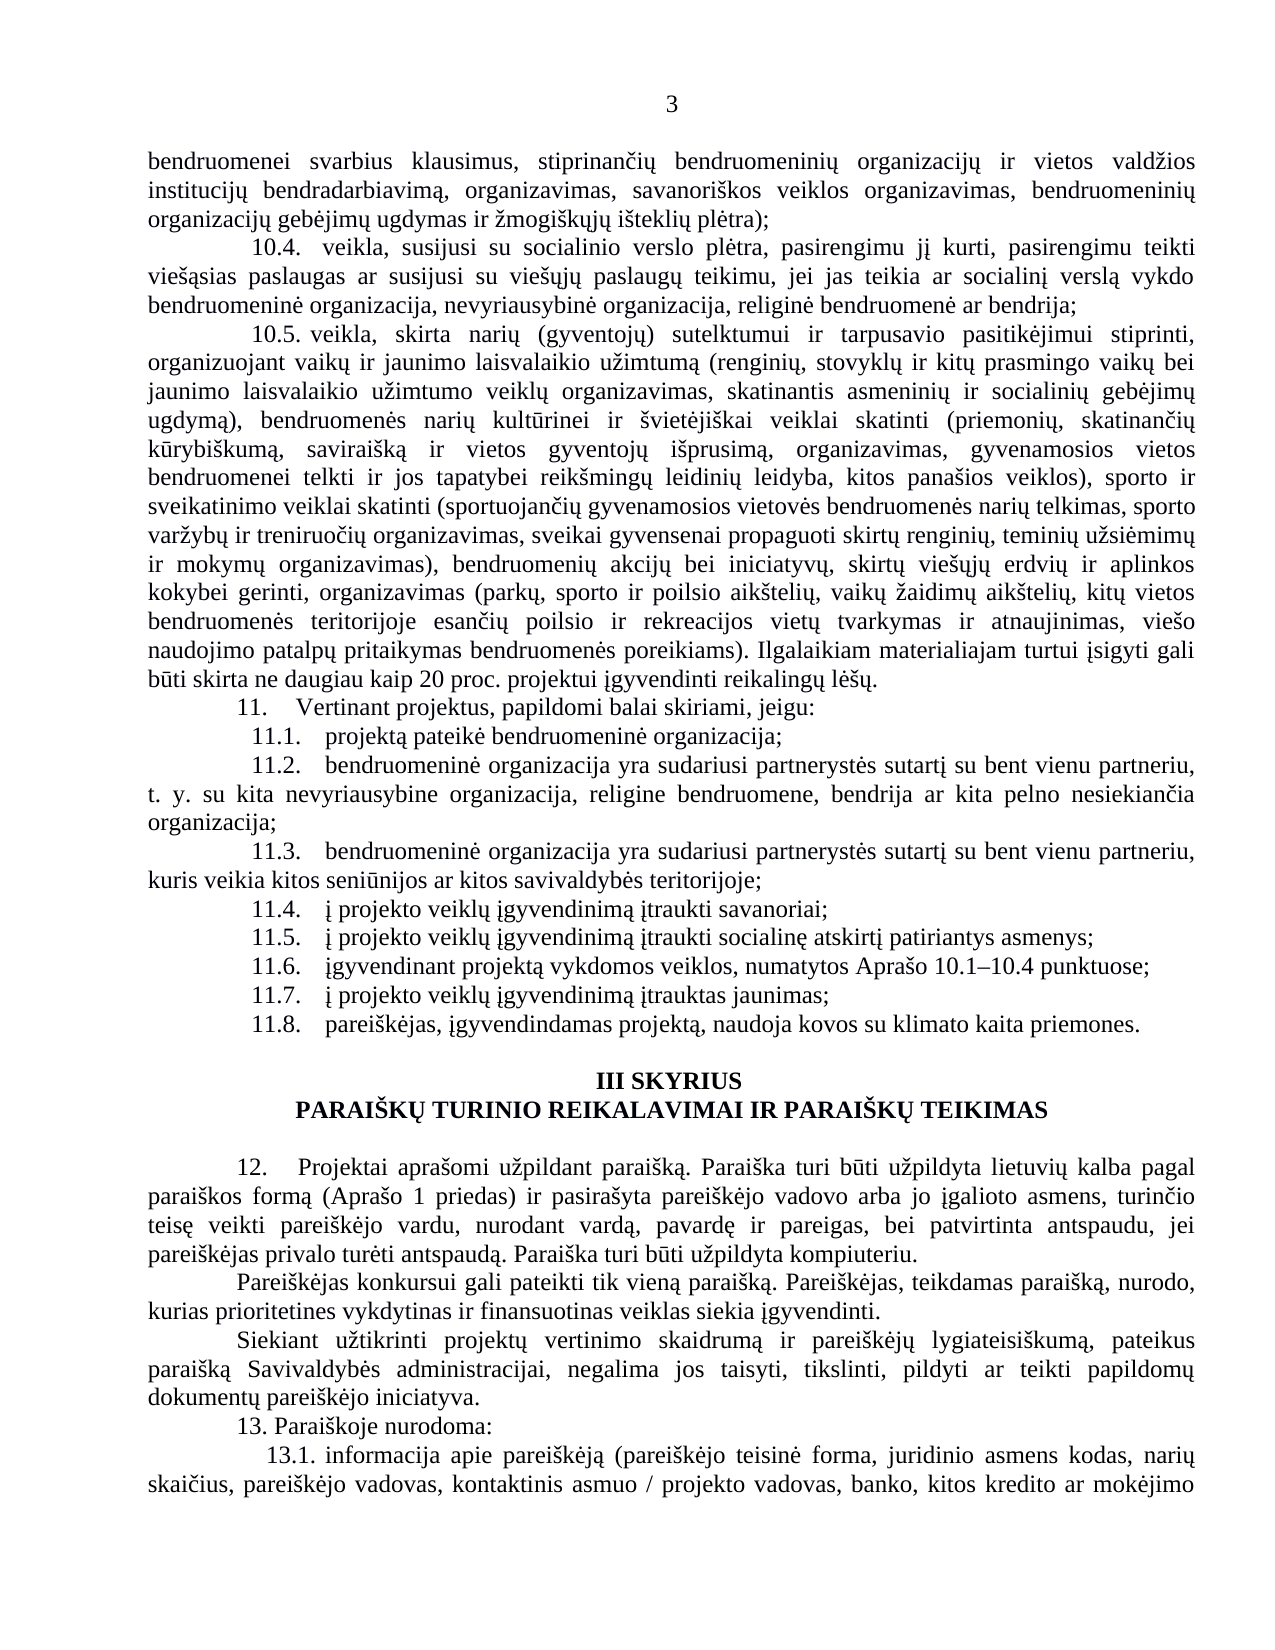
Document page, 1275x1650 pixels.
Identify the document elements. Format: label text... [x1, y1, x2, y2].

text 13.1. informacija apie pareiškėją (pareiškėjo teisinė forma, juridinio asmens kodas, narių skaičius, pareiškėjo vadovas, kontaktinis asmuo / projekto vadovas, banko, kitos kredito ar mokėjimo [148, 1440, 1196, 1497]
text 11.7. į projekto veiklų įgyvendinimą įtrauktas jaunimas; [148, 980, 1196, 1009]
text 11.3. bendruomeninė organizacija yra sudariusi partnerystės sutartį su bent vienu partneriu, kuris veikia kitos seniūnijos ar kitos savivaldybės teritorijoje; [148, 836, 1196, 894]
text 12. Projektai aprašomi užpildant paraišką. Paraiška turi būti užpildyta lietuvių kalba pagal paraiškos formą (Aprašo 1 priedas) ir pasirašyta pareiškėjo vadovo arba jo įgalioto asmens, turinčio teisę veikti pareiškėjo vardu, nurodant vardą, pavardę ir pareigas, bei patvirtinta antspaudu, jei pareiškėjas privalo turėti antspaudą. Paraiška turi būti užpildyta kompiuteriu. [148, 1152, 1196, 1267]
text PARAIŠKŲ TURINIO REIKALAVIMAI IR PARAIŠKŲ TEIKIMAS [148, 1095, 1196, 1124]
text 11.8. pareiškėjas, įgyvendindamas projektą, naudoja kovos su klimato kaita priemones. [148, 1009, 1196, 1037]
text 11.4. į projekto veiklų įgyvendinimą įtraukti savanoriai; [148, 894, 1196, 922]
text 11.2. bendruomeninė organizacija yra sudariusi partnerystės sutartį su bent vienu partneriu, t. y. su kita nevyriausybine organizacija, religine bendruomene, bendrija ar kita pelno nesiekiančia organizacija; [148, 750, 1196, 836]
text 10.4. veikla, susijusi su socialinio verslo plėtra, pasirengimu jį kurti, pasirengimu teikti viešąsias paslaugas ar susijusi su viešųjų paslaugų teikimu, jei jas teikia ar socialinį verslą vykdo bendruomeninė organizacija, nevyriausybinė organizacija, religinė bendruomenė ar bendrija; [148, 232, 1196, 319]
text bendruomenei svarbius klausimus, stiprinančių bendruomeninių organizacijų ir vietos valdžios institucijų bendradarbiavimą, organizavimas, savanoriškos veiklos organizavimas, bendruomeninių organizacijų gebėjimų ugdymas ir žmogiškųjų išteklių plėtra); [148, 146, 1196, 232]
text 13. Paraiškoje nurodoma: [236, 1411, 1196, 1440]
text 11.6. įgyvendinant projektą vykdomos veiklos, numatytos Aprašo 10.1–10.4 punktuose; [148, 951, 1196, 980]
text 11. Vertinant projektus, papildomi balai skiriami, jeigu: [148, 692, 1196, 721]
text Pareiškėjas konkursui gali pateikti tik vieną paraišką. Pareiškėjas, teikdamas paraišką, nurodo, kurias prioritetines vykdytinas ir finansuotinas veiklas siekia įgyvendinti. [148, 1267, 1196, 1325]
text 11.1. projektą pateikė bendruomeninė organizacija; [148, 721, 1196, 750]
text Siekiant užtikrinti projektų vertinimo skaidrumą ir pareiškėjų lygiateisiškumą, pateikus paraišką Savivaldybės administracijai, negalima jos taisyti, tikslinti, pildyti ar teikti papildomų dokumentų pareiškėjo iniciatyva. [148, 1325, 1196, 1411]
text 11.5. į projekto veiklų įgyvendinimą įtraukti socialinę atskirtį patiriantys asmenys; [148, 922, 1196, 951]
text III SKYRIUS [148, 1066, 1196, 1095]
text 10.5. veikla, skirta narių (gyventojų) sutelktumui ir tarpusavio pasitikėjimui stiprinti, organizuojant vaikų ir jaunimo laisvalaikio užimtumą (renginių, stovyklų ir kitų prasmingo vaikų bei jaunimo laisvalaikio užimtumo veiklų organizavimas, skatinantis asmeninių ir socialinių gebėjimų ugdymą), bendruomenės narių kultūrinei ir švietėjiškai veiklai skatinti (priemonių, skatinančių kūrybiškumą, saviraišką ir vietos gyventojų išprusimą, organizavimas, gyvenamosios vietos bendruomenei telkti ir jos tapatybei reikšmingų leidinių leidyba, kitos panašios veiklos), sporto ir sveikatinimo veiklai skatinti (sportuojančių gyvenamosios vietovės bendruomenės narių telkimas, sporto varžybų ir treniruočių organizavimas, sveikai gyvensenai propaguoti skirtų renginių, teminių užsiėmimų ir mokymų organizavimas), bendruomenių akcijų bei iniciatyvų, skirtų viešųjų erdvių ir aplinkos kokybei gerinti, organizavimas (parkų, sporto ir poilsio aikštelių, vaikų žaidimų aikštelių, kitų vietos bendruomenės teritorijoje esančių poilsio ir rekreacijos vietų tvarkymas ir atnaujinimas, viešo naudojimo patalpų pritaikymas bendruomenės poreikiams). Ilgalaikiam materialiajam turtui įsigyti gali būti skirta ne daugiau kaip 20 proc. projektui įgyvendinti reikalingų lėšų. [148, 319, 1196, 692]
